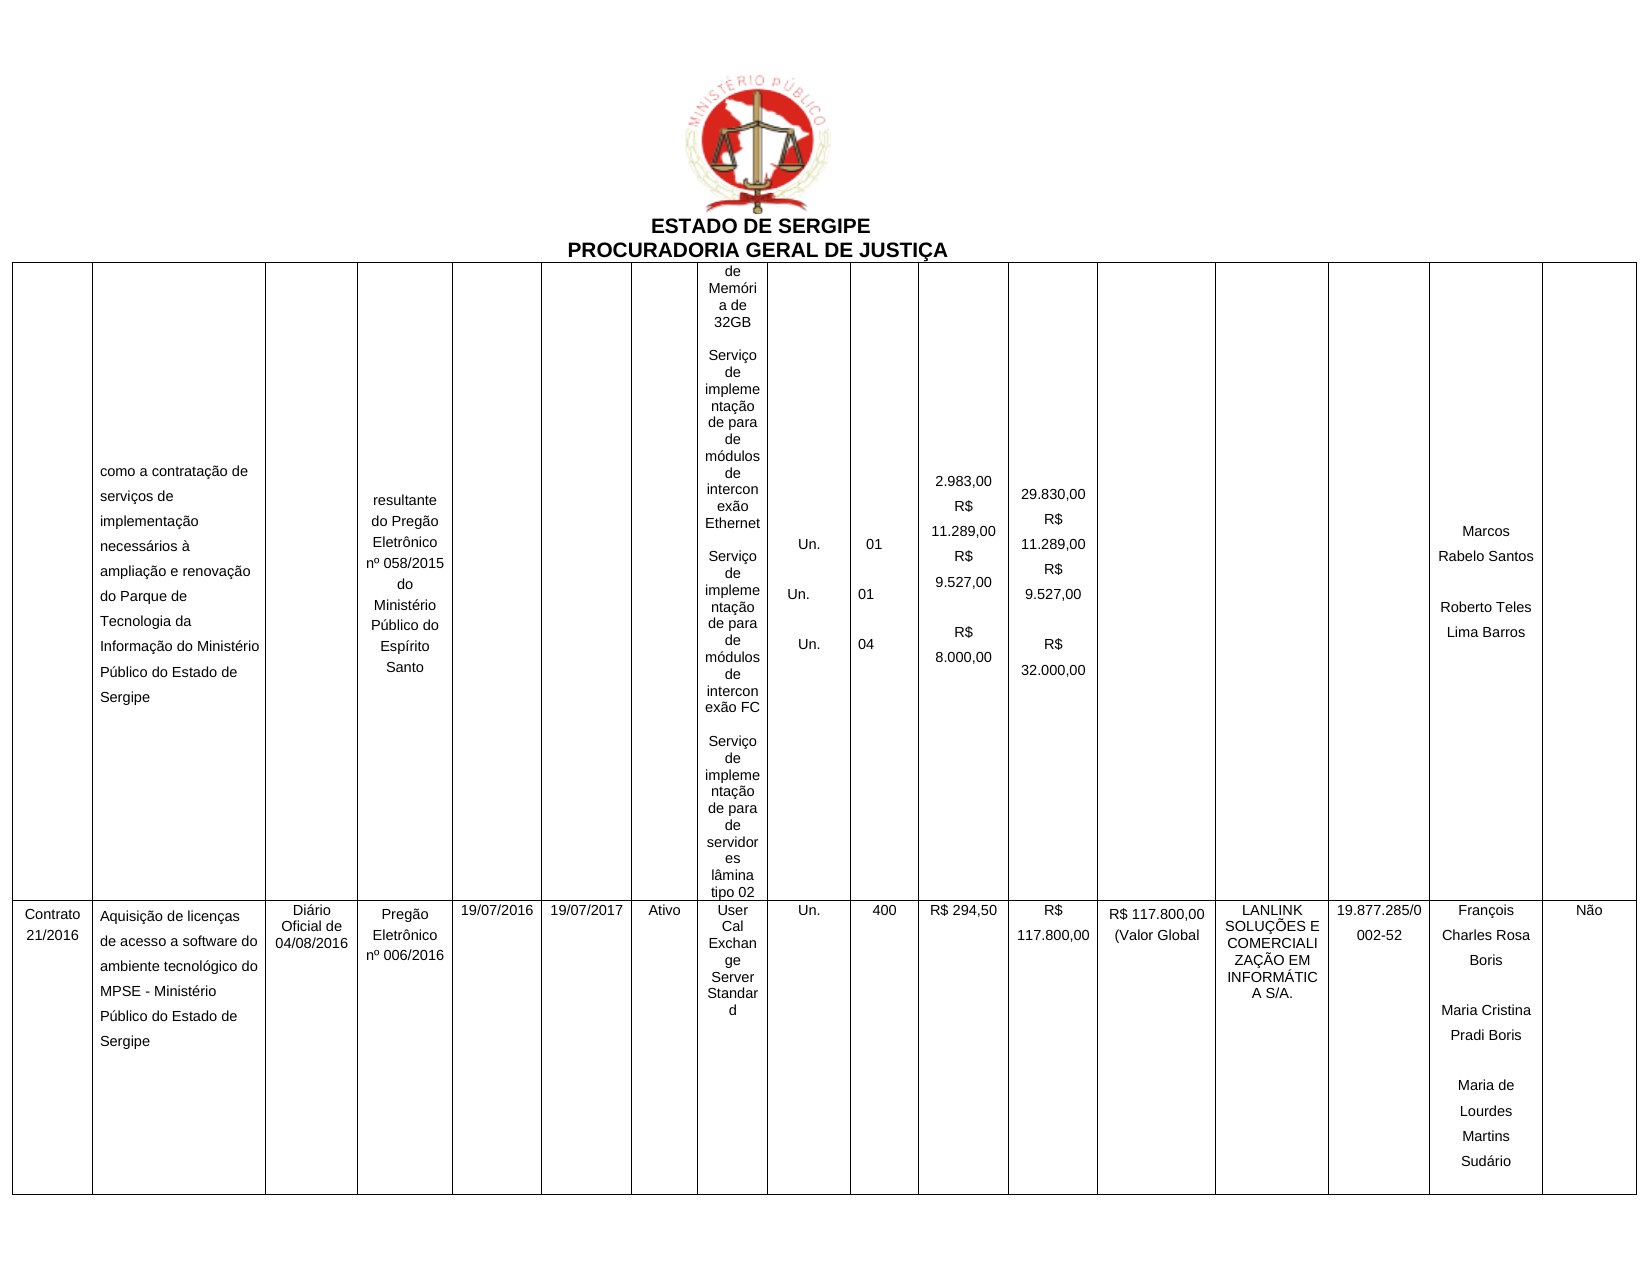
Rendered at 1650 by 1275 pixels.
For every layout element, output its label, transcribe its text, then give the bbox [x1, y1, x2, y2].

table_cell 2.983,00 R$ 11.289,00 R$ 9.527,00 R$ 8.000,00 [919, 263, 1008, 900]
table_cell 29.830,00 R$ 11.289,00 R$ 9.527,00 R$ 32.000,00 [1009, 263, 1097, 900]
table_cell resultante do Pregão Eletrônico nº 058/2015 do Ministério Público do Espírito Santo [358, 263, 452, 900]
table_cell [632, 263, 697, 900]
table_cell Não [1543, 901, 1636, 1194]
table_cell LANLINK SOLUÇÕES E COMERCIALIZAÇÃO EM INFORMÁTICA S/A. [1216, 901, 1328, 1194]
table_cell Marcos Rabelo Santos Roberto Teles Lima Barros [1430, 263, 1542, 900]
table_cell Contrato 21/2016 [13, 901, 92, 1194]
table_cell Aquisição de licenças de acesso a software do ambiente tecnológico do MPSE - Ministério Público do Estado de Sergipe [93, 901, 265, 1194]
table_cell de Memória de 32GB Serviço de implementação de para de módulos de interconexão Ethernet Serviço de implementação de para de módulos de interconexão FC Serviço de implementação de para de servidores lâmina tipo 02 [698, 263, 767, 900]
table_cell R$ 294,50 [919, 901, 1008, 1194]
table_cell [1216, 263, 1328, 900]
table_cell [542, 263, 631, 900]
table_cell [453, 263, 541, 900]
table_cell 19/07/2017 [542, 901, 631, 1194]
table_cell Un. Un. Un. [768, 263, 850, 900]
table_cell [13, 263, 92, 900]
table_cell Pregão Eletrônico nº 006/2016 [358, 901, 452, 1194]
table_cell 19.877.285/0002-52 [1329, 901, 1429, 1194]
table_cell 19/07/2016 [453, 901, 541, 1194]
table_cell [266, 263, 357, 900]
table_cell 01 01 04 [851, 263, 918, 900]
table_cell Ativo [632, 901, 697, 1194]
table_cell [1098, 263, 1215, 900]
table_cell 400 [851, 901, 918, 1194]
table_cell R$ 117.800,00 [1009, 901, 1097, 1194]
table_cell User Cal Exchange Server Standard [698, 901, 767, 1194]
table_cell [1329, 263, 1429, 900]
table_cell François Charles Rosa Boris Maria Cristina Pradi Boris Maria de Lourdes Martins Sudário [1430, 901, 1542, 1194]
table_cell como a contratação de serviços de implementação necessários à ampliação e renovação do Parque de Tecnologia da Informação do Ministério Público do Estado de Sergipe [93, 263, 265, 900]
table_cell Diário Oficial de 04/08/2016 [266, 901, 357, 1194]
table_cell Un. [768, 901, 850, 1194]
table_cell R$ 117.800,00 (Valor Global [1098, 901, 1215, 1194]
table_cell [1543, 263, 1636, 900]
